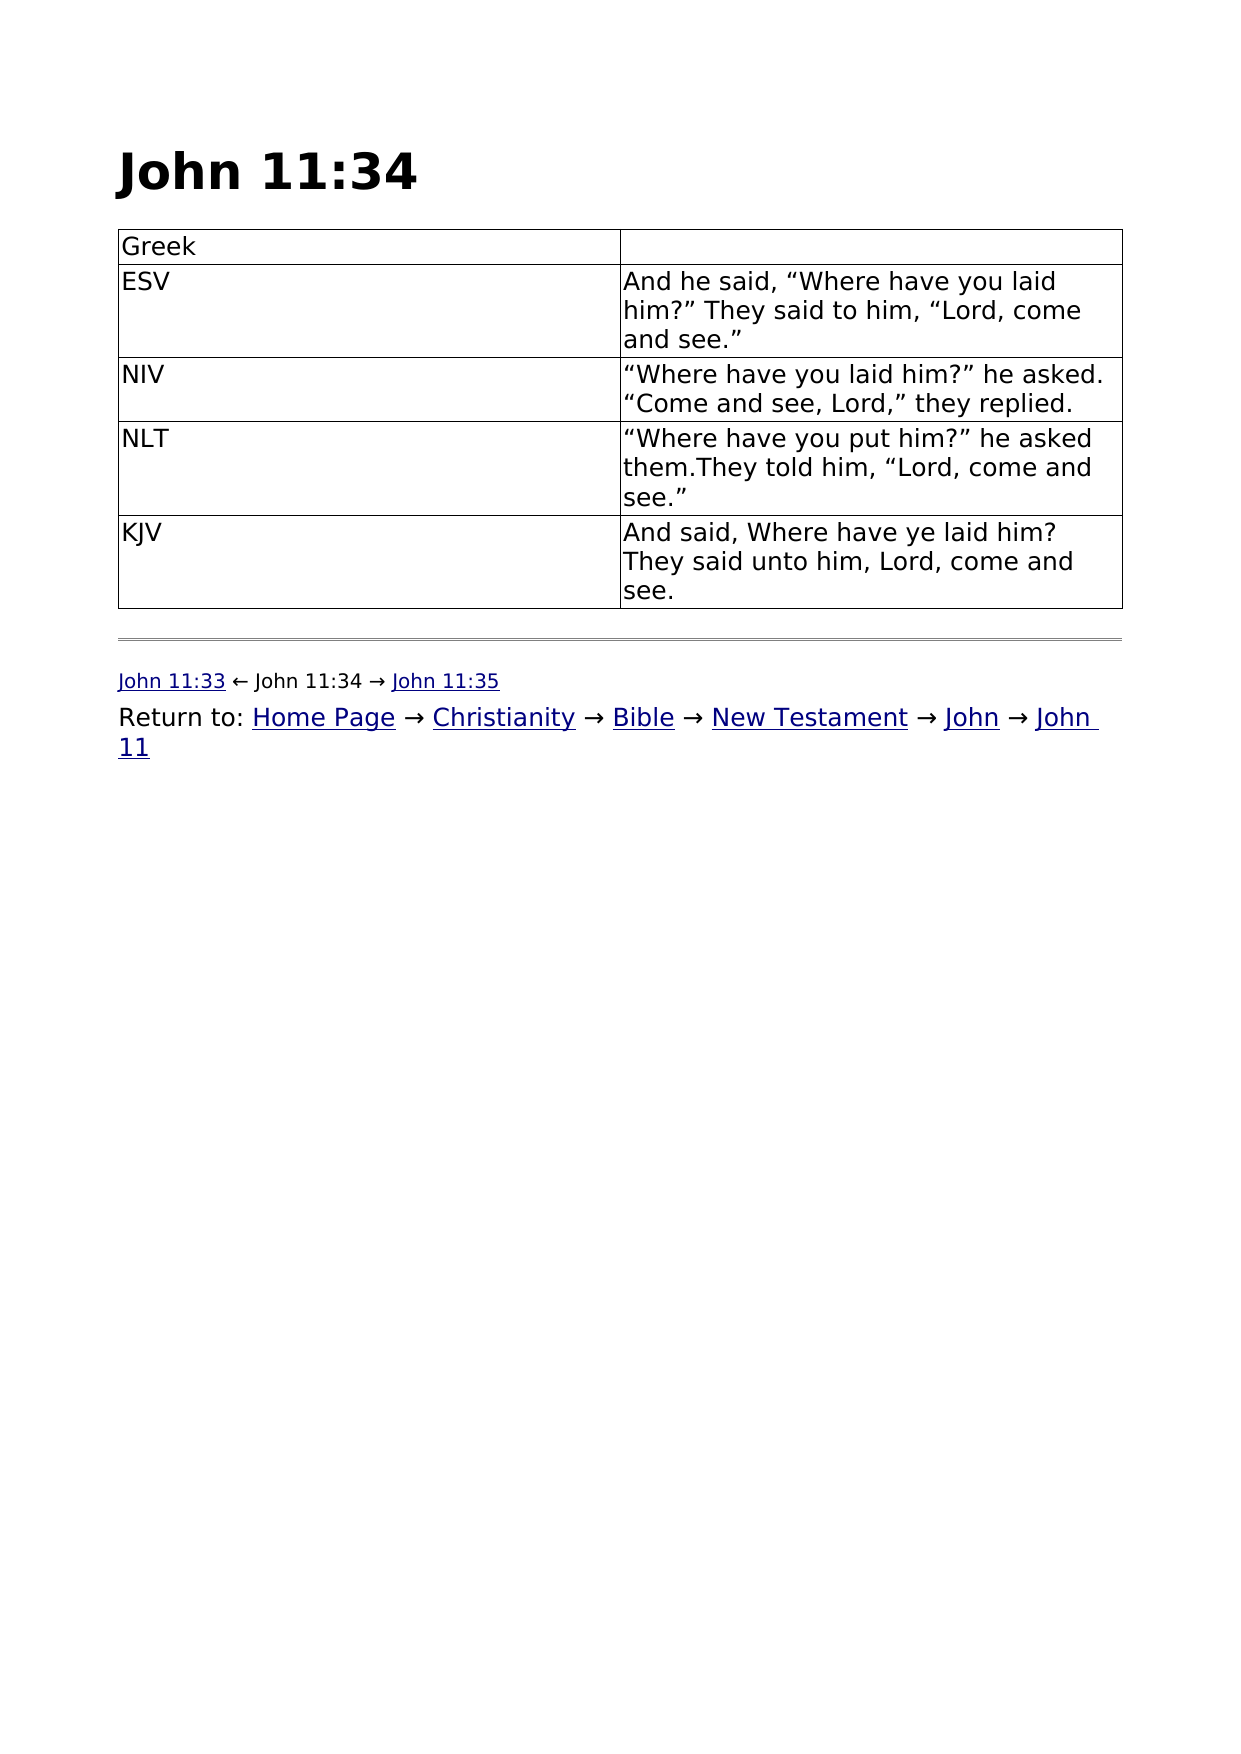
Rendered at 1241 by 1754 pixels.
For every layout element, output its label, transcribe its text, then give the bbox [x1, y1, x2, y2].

table_cell NLT [119, 422, 620, 515]
table_cell And he said, “Where have you laid him?” They said to him, “Lord, come and see.” [621, 265, 1122, 357]
table_cell “Where have you laid him?” he asked. “Come and see, Lord,” they replied. [621, 358, 1122, 421]
text Return to: Home Page → Christianity → Bible → New Testament → John → John 11 [118, 704, 1122, 762]
table_cell And said, Where have ye laid him? They said unto him, Lord, come and see. [621, 516, 1122, 608]
text John 11:33 ← John 11:34 → John 11:35 [118, 669, 1122, 704]
table_cell “Where have you put him?” he asked them.They told him, “Lord, come and see.” [621, 422, 1122, 515]
table_header Greek [119, 230, 620, 264]
table_cell NIV [119, 358, 620, 421]
table_cell ESV [119, 265, 620, 357]
table_cell KJV [119, 516, 620, 608]
table_header [621, 230, 1122, 264]
subtitle John 11:34 [118, 143, 1122, 201]
